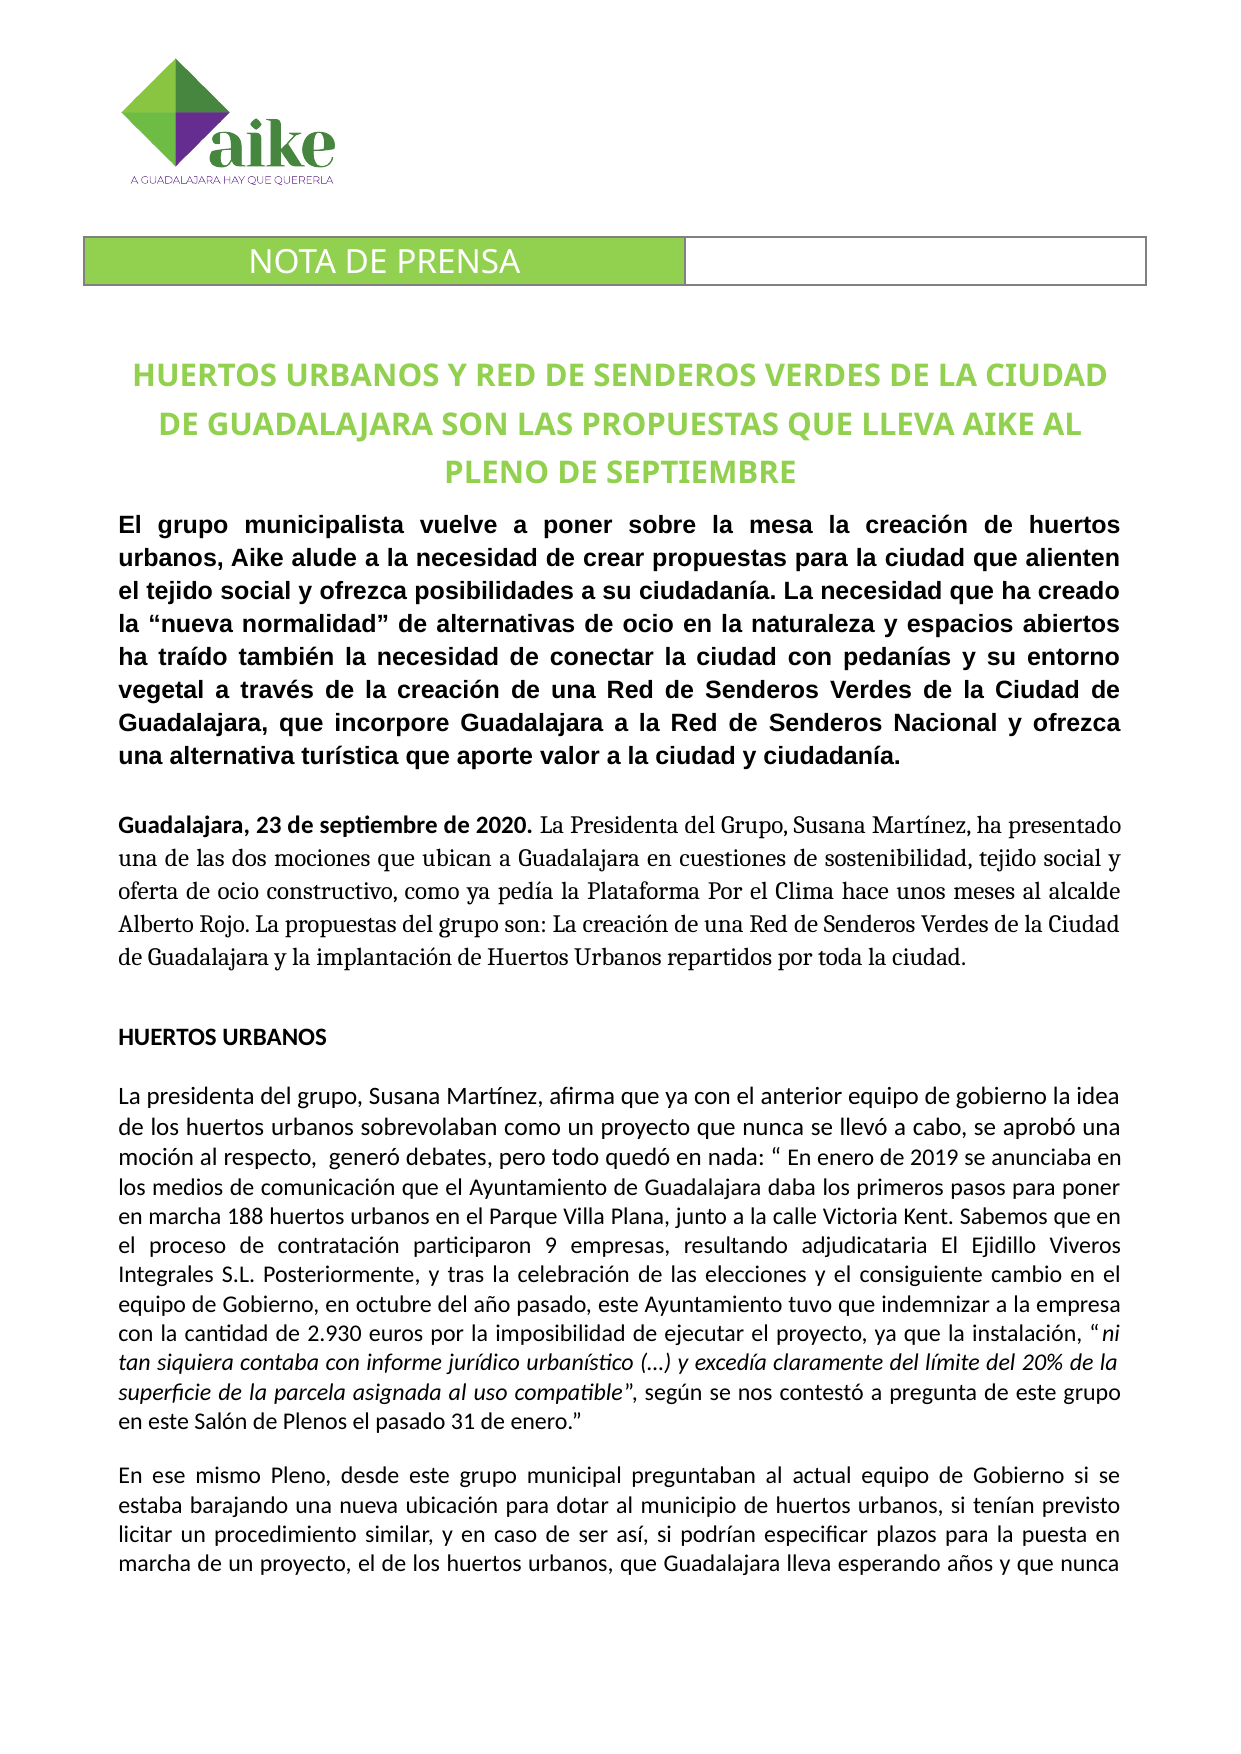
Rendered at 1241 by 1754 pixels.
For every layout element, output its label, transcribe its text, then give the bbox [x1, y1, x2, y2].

table_header [686, 238, 1145, 284]
text La presidenta del grupo, Susana Martínez, afirma que ya con el anterior equipo de gobierno la idea de los huertos urbanos sobrevolaban como un proyecto que nunca se llevó a cabo, se aprobó una moción al respecto, generó debates, pero todo quedó en nada: “ En enero de 2019 se anunciaba en los medios de comunicación que el Ayuntamiento de Guadalajara daba los primeros pasos para poner en marcha 188 huertos urbanos en el Parque Villa Plana, junto a la calle Victoria Kent. Sabemos que en el proceso de contratación participaron 9 empresas, resultando adjudicataria El Ejidillo Viveros Integrales S.L. Posteriormente, y tras la celebración de las elecciones y el consiguiente cambio en el equipo de Gobierno, en octubre del año pasado, este Ayuntamiento tuvo que indemnizar a la empresa con la cantidad de 2.930 euros por la imposibilidad de ejecutar el proyecto, ya que la instalación, “ni tan siquiera contaba con informe jurídico urbanístico (…) y excedía claramente del límite del 20% de la superficie de la parcela asignada al uso compatible”, según se nos contestó a pregunta de este grupo en este Salón de Plenos el pasado 31 de enero.” [118, 1080, 1122, 1435]
text Guadalajara, 23 de septiembre de 2020. La Presidenta del Grupo, Susana Martínez, ha presentado una de las dos mociones que ubican a Guadalajara en cuestiones de sostenibilidad, tejido social y oferta de ocio constructivo, como ya pedía la Plataforma Por el Clima hace unos meses al alcalde Alberto Rojo. La propuestas del grupo son: La creación de una Red de Senderos Verdes de la Ciudad de Guadalajara y la implantación de Huertos Urbanos repartidos por toda la ciudad. [118, 809, 1122, 972]
text HUERTOS URBANOS [118, 1021, 1122, 1051]
text HUERTOS URBANOS Y RED DE SENDEROS VERDES DE LA CIUDAD DE GUADALAJARA SON LAS PROPUESTAS QUE LLEVA AIKE AL PLENO DE SEPTIEMBRE [118, 352, 1122, 493]
text En ese mismo Pleno, desde este grupo municipal preguntaban al actual equipo de Gobierno si se estaba barajando una nueva ubicación para dotar al municipio de huertos urbanos, si tenían previsto licitar un procedimiento similar, y en caso de ser así, si podrían especificar plazos para la puesta en marcha de un proyecto, el de los huertos urbanos, que Guadalajara lleva esperando años y que nunca [118, 1461, 1122, 1578]
table_header NOTA DE PRENSA [85, 238, 684, 284]
text El grupo municipalista vuelve a poner sobre la mesa la creación de huertos urbanos, Aike alude a la necesidad de crear propuestas para la ciudad que alienten el tejido social y ofrezca posibilidades a su ciudadanía. La necesidad que ha creado la “nueva normalidad” de alternativas de ocio en la naturaleza y espacios abiertos ha traído también la necesidad de conectar la ciudad con pedanías y su entorno vegetal a través de la creación de una Red de Senderos Verdes de la Ciudad de Guadalajara, que incorpore Guadalajara a la Red de Senderos Nacional y ofrezca una alternativa turística que aporte valor a la ciudad y ciudadanía. [118, 510, 1122, 770]
